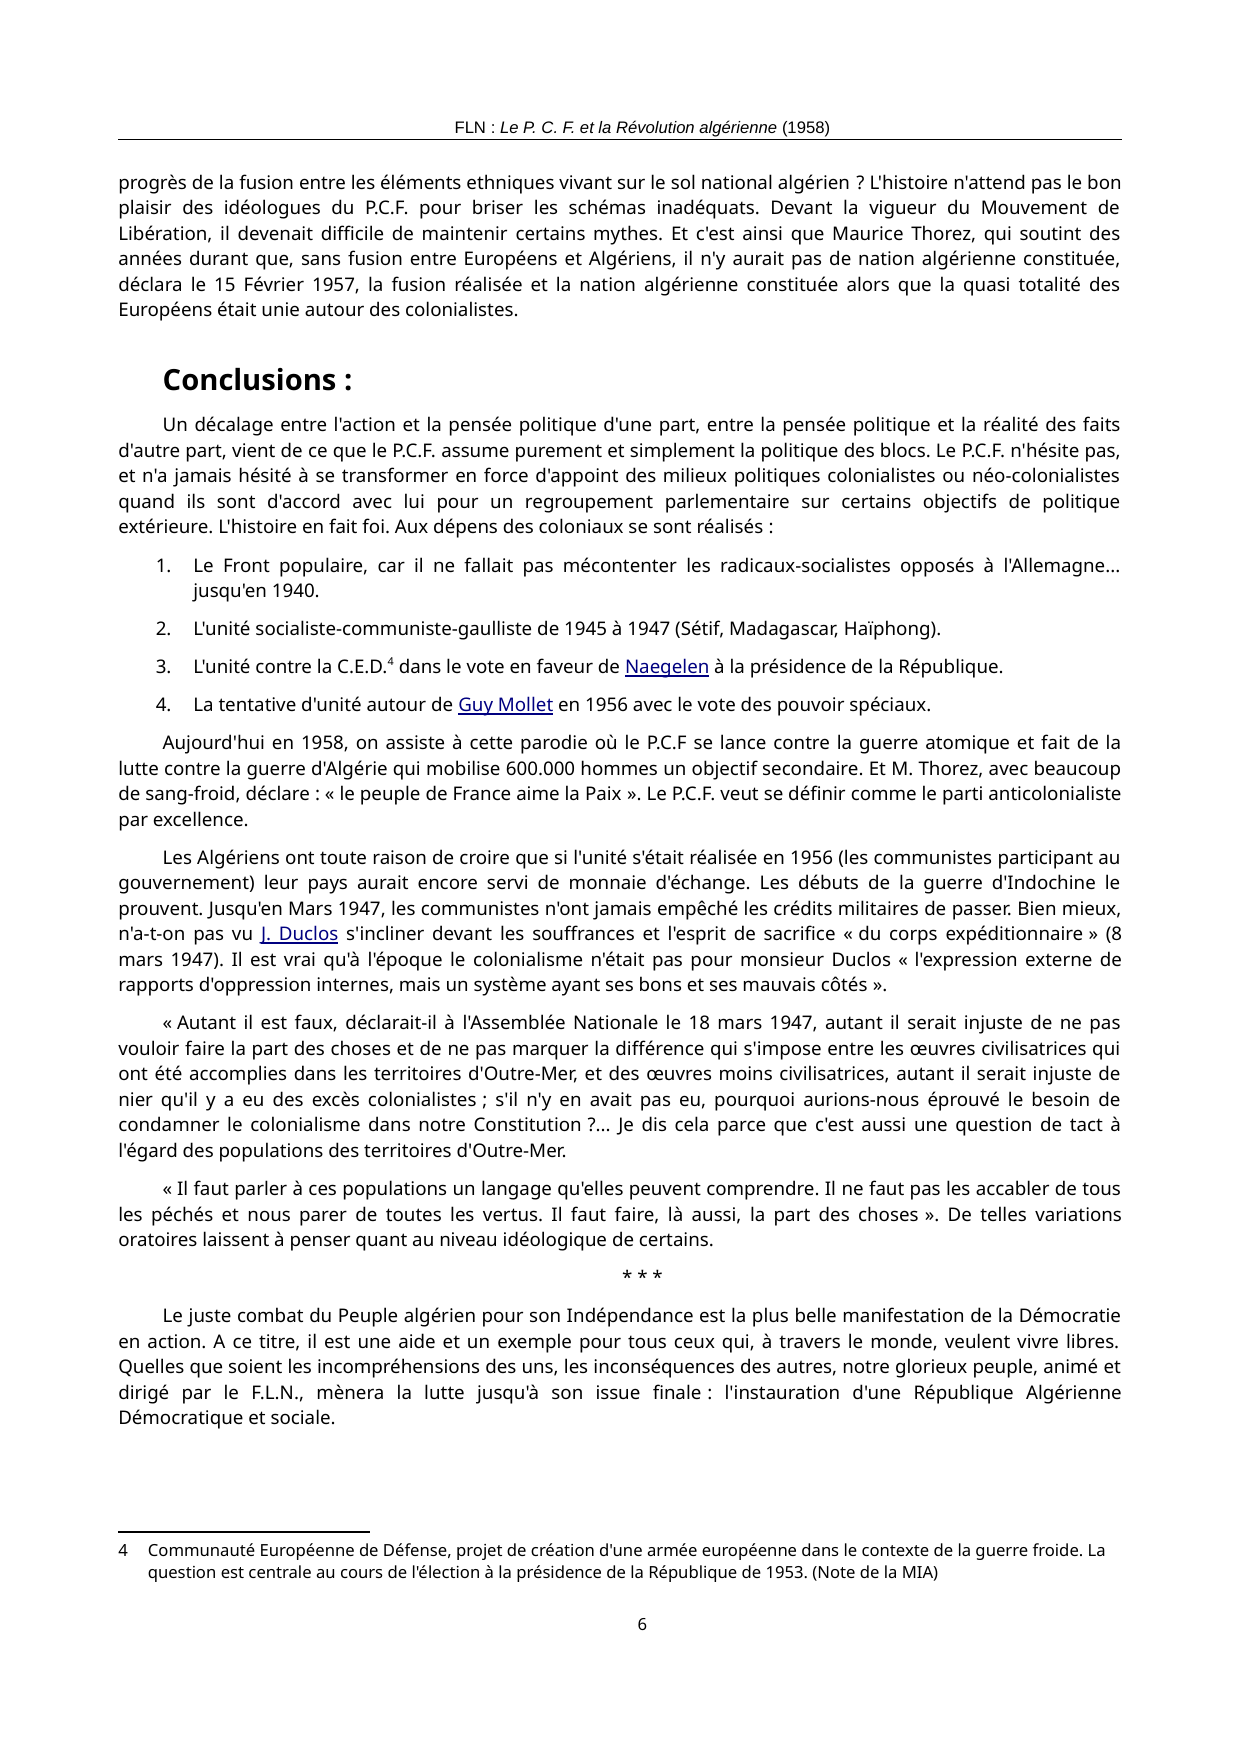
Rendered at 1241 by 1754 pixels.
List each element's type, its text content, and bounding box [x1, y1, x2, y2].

text Le juste combat du Peuple algérien pour son Indépendance est la plus belle manifestation de la Démocratie en action. A ce titre, il est une aide et un exemple pour tous ceux qui, à travers le monde, veulent vivre libres. Quelles que soient les incompréhensions des uns, les inconséquences des autres, notre glorieux peuple, animé et dirigé par le F.L.N., mènera la lutte jusqu'à son issue finale : l'instauration d'une République Algérienne Démocratique et sociale. [118, 1302, 1122, 1430]
list Communauté Européenne de Défense, projet de création d'une armée européenne dans le contexte de la guerre froide. La question est centrale au cours de l'élection à la présidence de la République de 1953. (Note de la MIA) [118, 1538, 1122, 1583]
list L'unité socialiste-communiste-gaulliste de 1945 à 1947 (Sétif, Madagascar, Haïphong). [156, 615, 1122, 641]
list La tentative d'unité autour de Guy Mollet en 1956 avec le vote des pouvoir spéciaux. [156, 691, 1122, 717]
text progrès de la fusion entre les éléments ethniques vivant sur le sol national algérien ? L'histoire n'attend pas le bon plaisir des idéologues du P.C.F. pour briser les schémas inadéquats. Devant la vigueur du Mouvement de Libération, il devenait difficile de maintenir certains mythes. Et c'est ainsi que Maurice Thorez, qui soutint des années durant que, sans fusion entre Européens et Algériens, il n'y aurait pas de nation algérienne constituée, déclara le 15 Février 1957, la fusion réalisée et la nation algérienne constituée alors que la quasi totalité des Européens était unie autour des colonialistes. [118, 169, 1122, 322]
list Le Front populaire, car il ne fallait pas mécontenter les radicaux-socialistes opposés à l'Allemagne... jusqu'en 1940. [156, 552, 1122, 603]
text Les Algériens ont toute raison de croire que si l'unité s'était réalisée en 1956 (les communistes participant au gouvernement) leur pays aurait encore servi de monnaie d'échange. Les débuts de la guerre d'Indochine le prouvent. Jusqu'en Mars 1947, les communistes n'ont jamais empêché les crédits militaires de passer. Bien mieux, n'a-t-on pas vu J. Duclos s'incliner devant les souffrances et l'esprit de sacrifice « du corps expéditionnaire » (8 mars 1947). Il est vrai qu'à l'époque le colonialisme n'était pas pour monsieur Duclos « l'expression externe de rapports d'oppression internes, mais un système ayant ses bons et ses mauvais côtés ». [118, 844, 1122, 997]
list L'unité contre la C.E.D. dans le vote en faveur de Naegelen à la présidence de la République. [156, 653, 1122, 679]
text * * * [118, 1264, 1122, 1290]
subtitle Conclusions : [118, 359, 1122, 399]
text Un décalage entre l'action et la pensée politique d'une part, entre la pensée politique et la réalité des faits d'autre part, vient de ce que le P.C.F. assume purement et simplement la politique des blocs. Le P.C.F. n'hésite pas, et n'a jamais hésité à se transformer en force d'appoint des milieux politiques colonialistes ou néo-colonialistes quand ils sont d'accord avec lui pour un regroupement parlementaire sur certains objectifs de politique extérieure. L'histoire en fait foi. Aux dépens des coloniaux se sont réalisés : [118, 412, 1122, 539]
text « Il faut parler à ces populations un langage qu'elles peuvent comprendre. Il ne faut pas les accabler de tous les péchés et nous parer de toutes les vertus. Il faut faire, là aussi, la part des choses ». De telles variations oratoires laissent à penser quant au niveau idéologique de certains. [118, 1175, 1122, 1252]
text Aujourd'hui en 1958, on assiste à cette parodie où le P.C.F se lance contre la guerre atomique et fait de la lutte contre la guerre d'Algérie qui mobilise 600.000 hommes un objectif secondaire. Et M. Thorez, avec beaucoup de sang-froid, déclare : « le peuple de France aime la Paix ». Le P.C.F. veut se définir comme le parti anticolonialiste par excellence. [118, 729, 1122, 832]
text « Autant il est faux, déclarait-il à l'Assemblée Nationale le 18 mars 1947, autant il serait injuste de ne pas vouloir faire la part des choses et de ne pas marquer la différence qui s'impose entre les œuvres civilisatrices qui ont été accomplies dans les territoires d'Outre-Mer, et des œuvres moins civilisatrices, autant il serait injuste de nier qu'il y a eu des excès colonialistes ; s'il n'y en avait pas eu, pourquoi aurions-nous éprouvé le besoin de condamner le colonialisme dans notre Constitution ?... Je dis cela parce que c'est aussi une question de tact à l'égard des populations des territoires d'Outre-Mer. [118, 1010, 1122, 1163]
